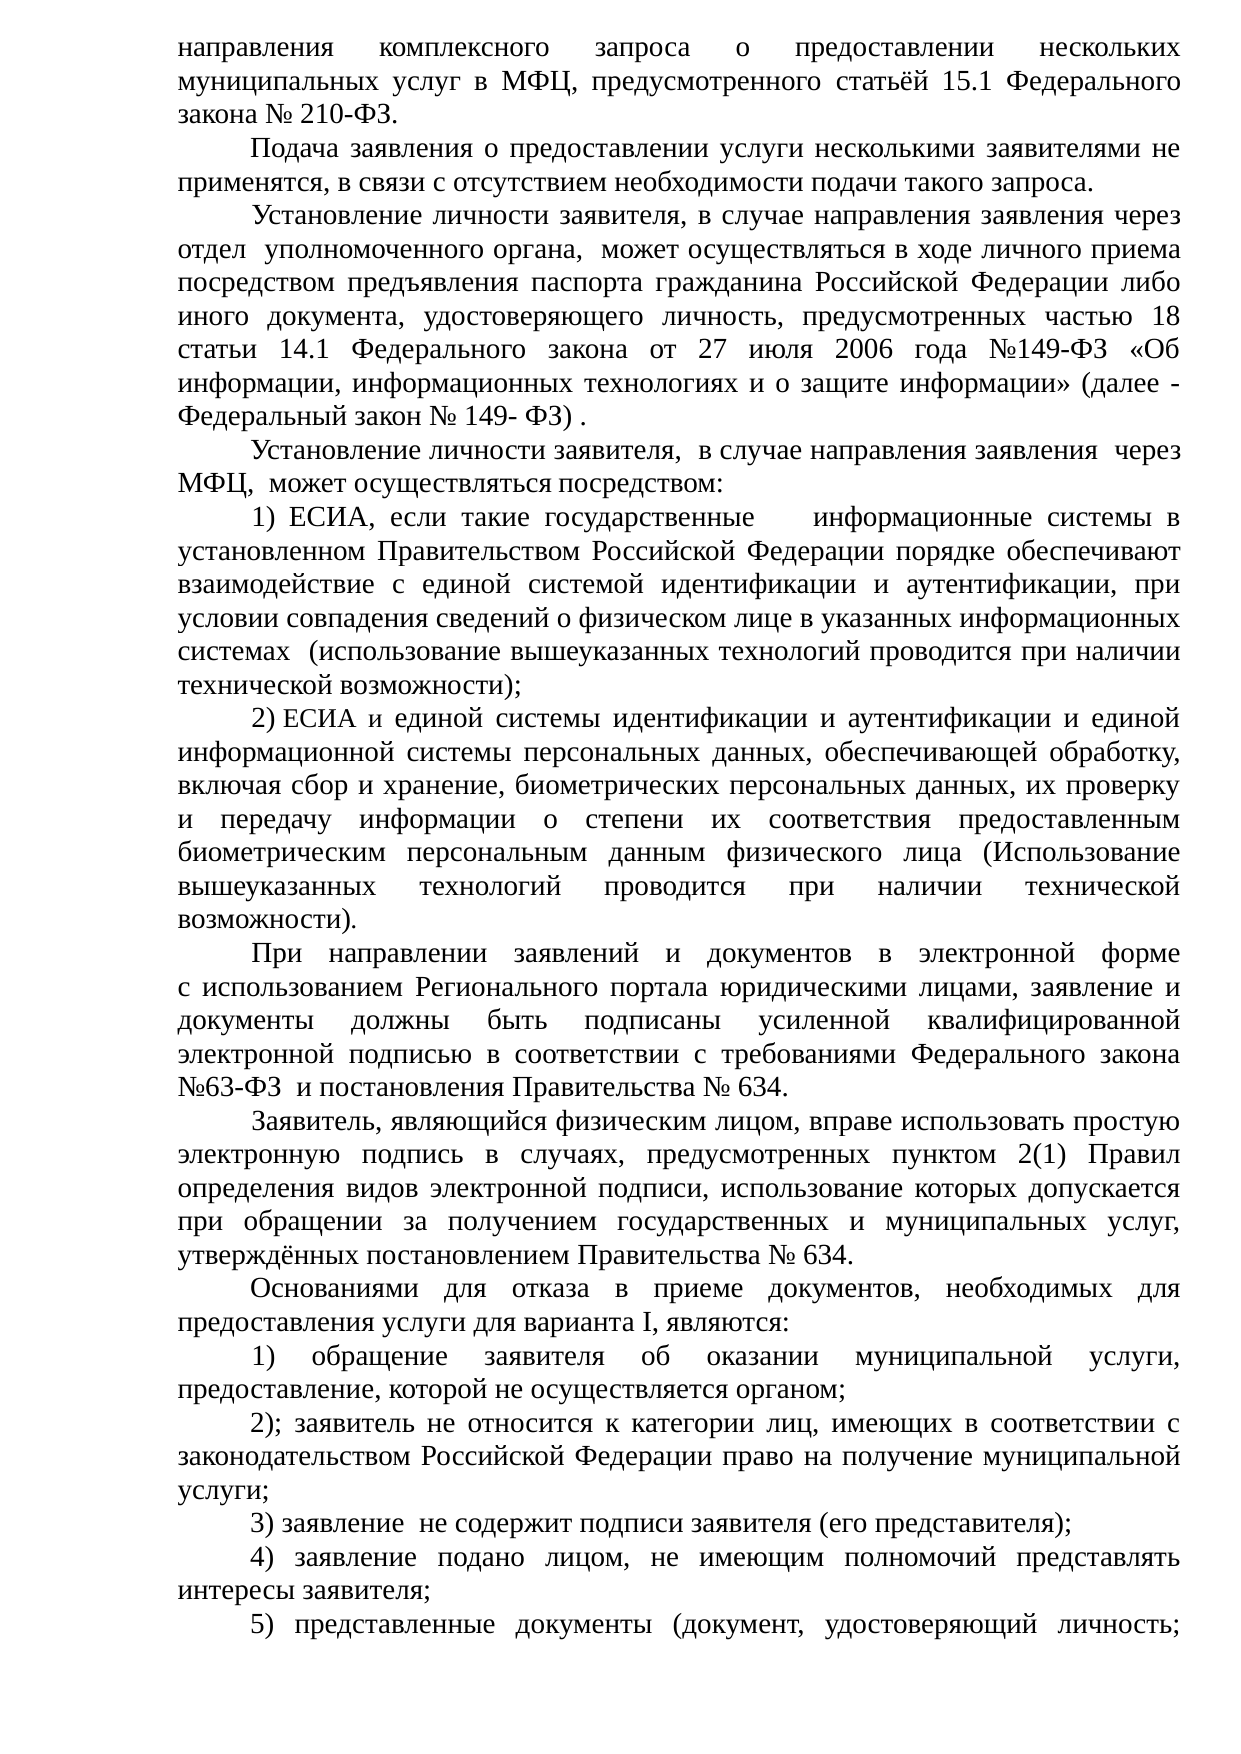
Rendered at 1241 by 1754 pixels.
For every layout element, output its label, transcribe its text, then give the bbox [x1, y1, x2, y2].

text 2); заявитель не относится к категории лиц, имеющих в соответствии с законодательством Российской Федерации право на получение муниципальной услуги; [177, 1405, 1181, 1505]
text Подача заявления о предоставлении услуги несколькими заявителями не применятся, в связи с отсутствием необходимости подачи такого запроса. [177, 130, 1181, 197]
text 2) ЕСИА и единой системы идентификации и аутентификации и единой информационной системы персональных данных, обеспечивающей обработку, включая сбор и хранение, биометрических персональных данных, их проверку и передачу информации о степени их соответствия предоставленным биометрическим персональным данным физического лица (Использование вышеуказанных технологий проводится при наличии технической возможности). [177, 700, 1181, 935]
text Основаниями для отказа в приеме документов, необходимых для предоставления услуги для варианта I, являются: [177, 1271, 1181, 1338]
text При направлении заявлений и документов в электронной форме с использованием Регионального портала юридическими лицами, заявление и документы должны быть подписаны усиленной квалифицированной электронной подписью в соответствии с требованиями Федерального закона №63-ФЗ и постановления Правительства № 634. [177, 935, 1181, 1103]
text 5) представленные документы (документ, удостоверяющий личность; [177, 1606, 1181, 1639]
text Установление личности заявителя, в случае направления заявления через отдел уполномоченного органа, может осуществляться в ходе личного приема посредством предъявления паспорта гражданина Российской Федерации либо иного документа, удостоверяющего личность, предусмотренных частью 18 статьи 14.1 Федерального закона от 27 июля 2006 года №149-ФЗ «Об информации, информационных технологиях и о защите информации» (далее - Федеральный закон № 149- ФЗ) . [177, 197, 1181, 432]
text 4) заявление подано лицом, не имеющим полномочий представлять интересы заявителя; [177, 1539, 1181, 1606]
text Заявитель, являющийся физическим лицом, вправе использовать простую электронную подпись в случаях, предусмотренных пунктом 2(1) Правил определения видов электронной подписи, использование которых допускается при обращении за получением государственных и муниципальных услуг, утверждённых постановлением Правительства № 634. [177, 1103, 1181, 1271]
text направления комплексного запроса о предоставлении нескольких муниципальных услуг в МФЦ, предусмотренного статьёй 15.1 Федерального закона № 210-ФЗ. [177, 29, 1181, 130]
text 1) ЕСИА, если такие государственные информационные системы в установленном Правительством Российской Федерации порядке обеспечивают взаимодействие с единой системой идентификации и аутентификации, при условии совпадения сведений о физическом лице в указанных информационных системах (использование вышеуказанных технологий проводится при наличии технической возможности); [177, 499, 1181, 700]
text Установление личности заявителя, в случае направления заявления через МФЦ, может осуществляться посредством: [177, 432, 1181, 499]
text 3) заявление не содержит подписи заявителя (его представителя); [177, 1505, 1181, 1539]
text 1) обращение заявителя об оказании муниципальной услуги, предоставление, которой не осуществляется органом; [177, 1338, 1181, 1405]
